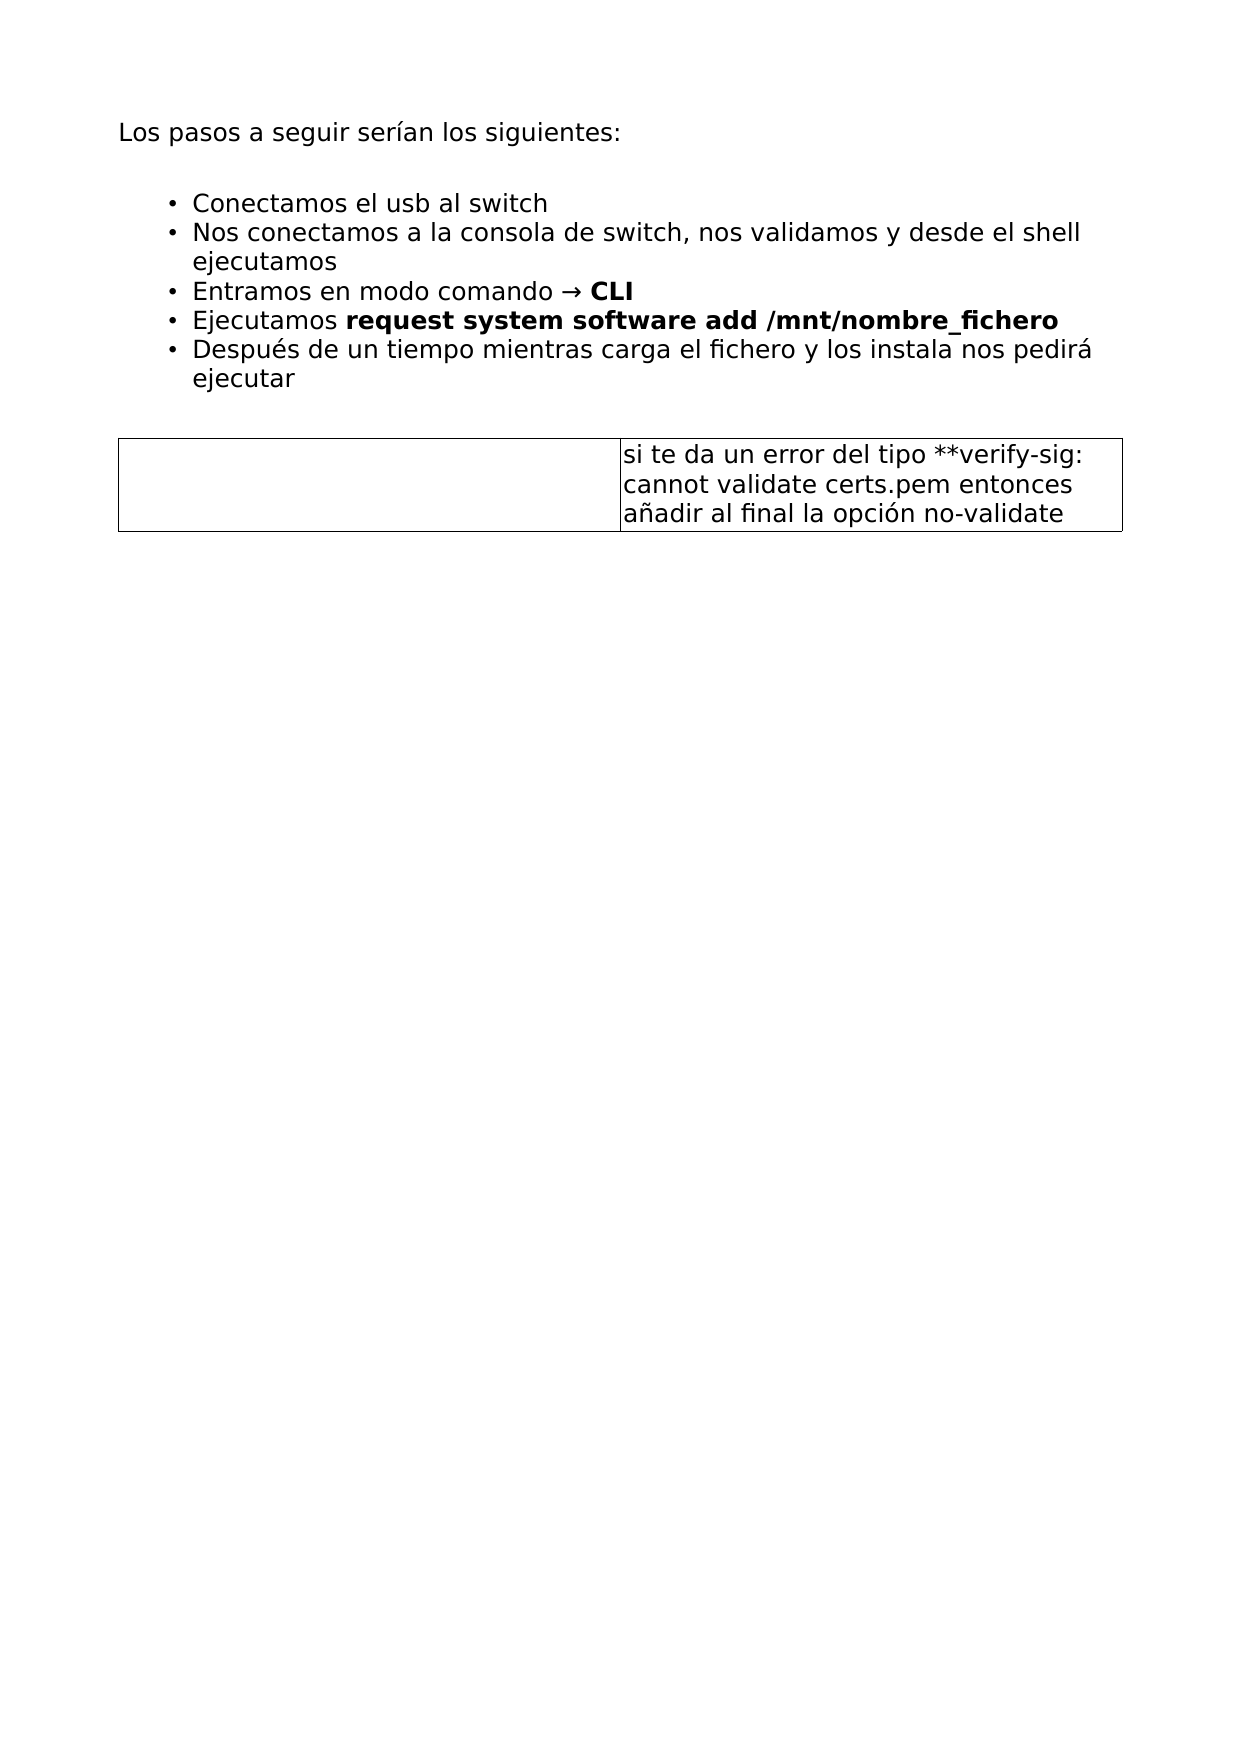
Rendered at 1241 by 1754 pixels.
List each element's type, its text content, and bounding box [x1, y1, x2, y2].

list Nos conectamos a la consola de switch, nos validamos y desde el shell ejecutamos [177, 218, 1122, 277]
list Después de un tiempo mientras carga el fichero y los instala nos pedirá ejecutar [177, 335, 1122, 393]
list Conectamos el usb al switch [177, 189, 1122, 218]
list Ejecutamos request system software add /mnt/nombre_fichero [177, 306, 1122, 335]
list Entramos en modo comando → CLI [177, 277, 1122, 306]
text Los pasos a seguir serían los siguientes: [118, 118, 1122, 147]
table_header [119, 439, 620, 531]
table_header si te da un error del tipo **verify-sig: cannot validate certs.pem entonces añadir al final la opción no-validate [621, 439, 1122, 531]
